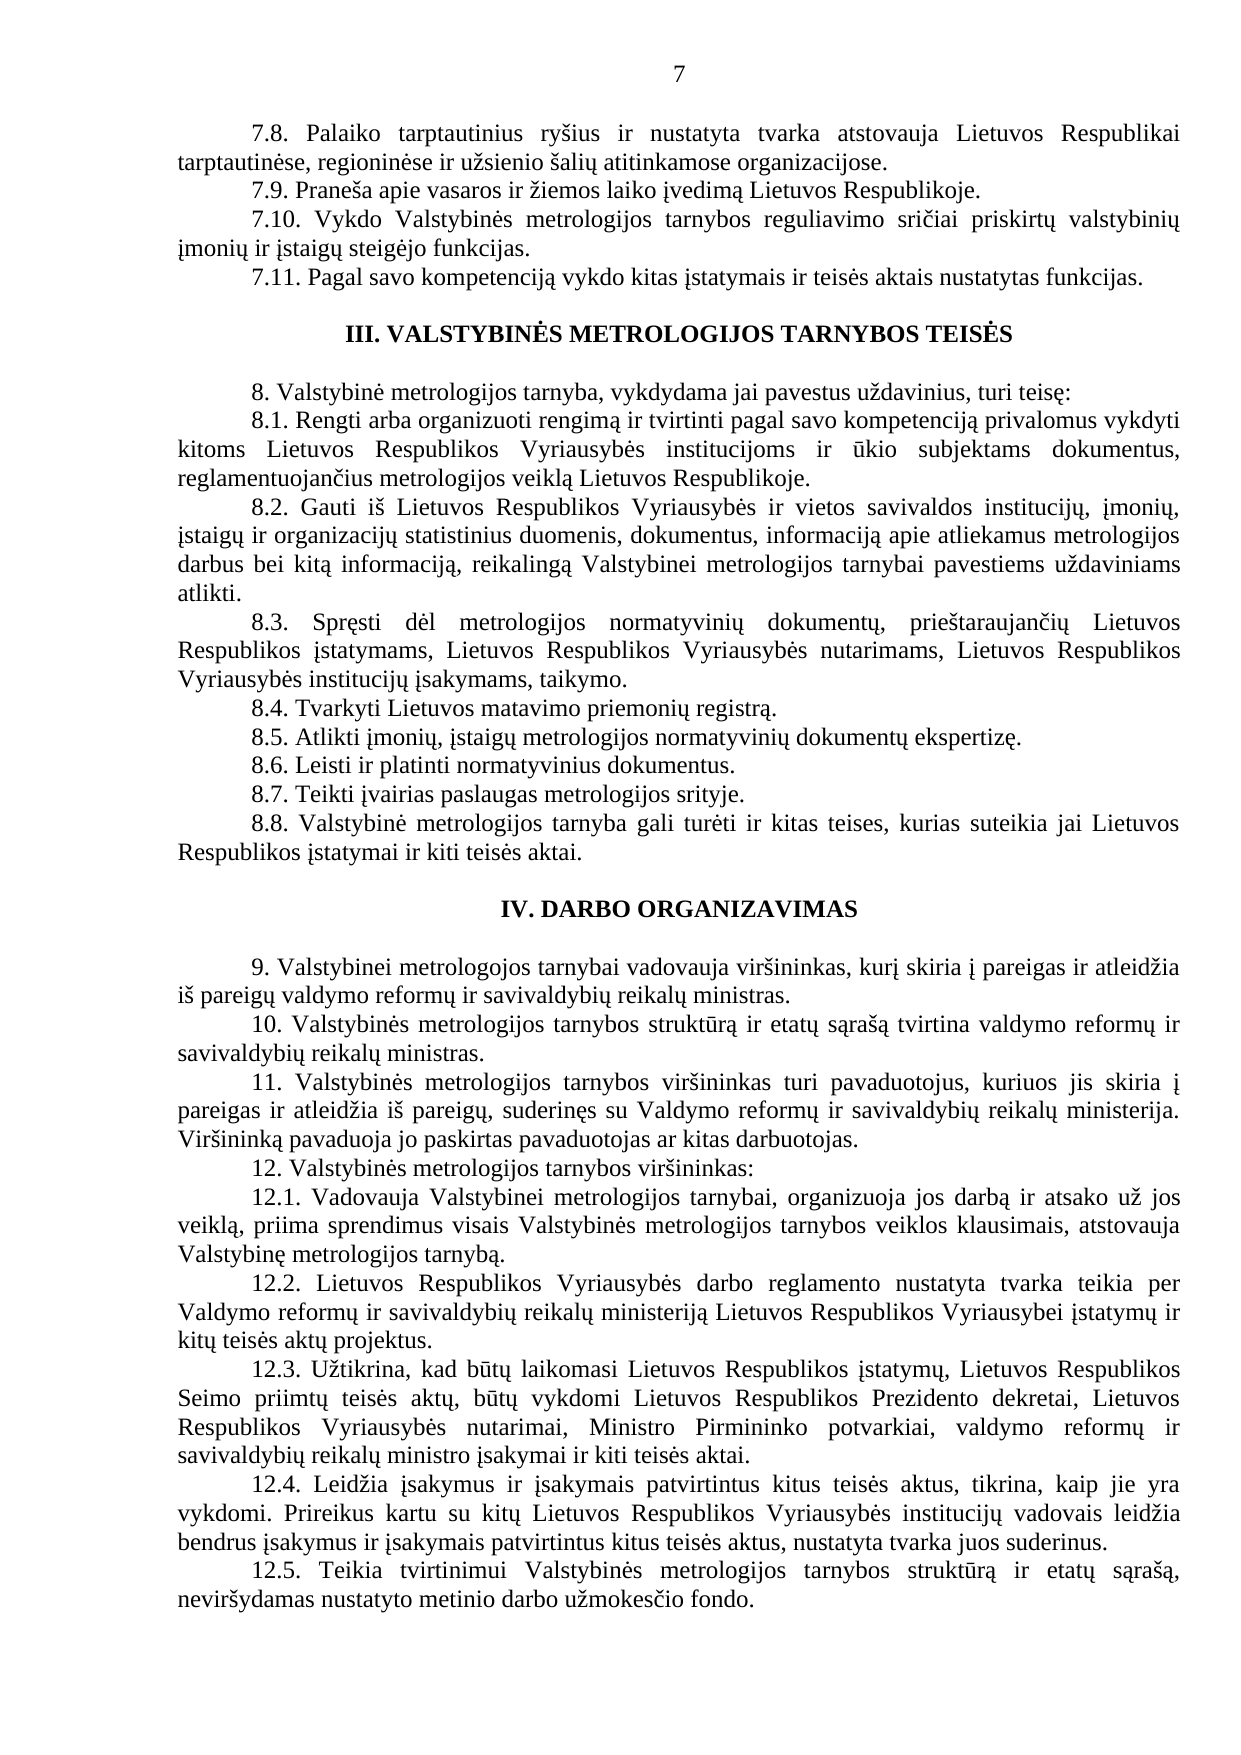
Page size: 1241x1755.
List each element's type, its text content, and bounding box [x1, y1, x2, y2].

text 12. Valstybinės metrologijos tarnybos viršininkas: [177, 1153, 1181, 1182]
text 10. Valstybinės metrologijos tarnybos struktūrą ir etatų sąrašą tvirtina valdymo reformų ir savivaldybių reikalų ministras. [177, 1009, 1181, 1067]
text 8. Valstybinė metrologijos tarnyba, vykdydama jai pavestus uždavinius, turi teisę: [177, 377, 1181, 406]
text 7.11. Pagal savo kompetenciją vykdo kitas įstatymais ir teisės aktais nustatytas funkcijas. [177, 262, 1181, 291]
text IV. DARBO ORGANIZAVIMAS [177, 894, 1181, 923]
text 12.4. Leidžia įsakymus ir įsakymais patvirtintus kitus teisės aktus, tikrina, kaip jie yra vykdomi. Prireikus kartu su kitų Lietuvos Respublikos Vyriausybės institucijų vadovais leidžia bendrus įsakymus ir įsakymais patvirtintus kitus teisės aktus, nustatyta tvarka juos suderinus. [177, 1469, 1181, 1556]
text 7.10. Vykdo Valstybinės metrologijos tarnybos reguliavimo sričiai priskirtų valstybinių įmonių ir įstaigų steigėjo funkcijas. [177, 204, 1181, 262]
text 8.4. Tvarkyti Lietuvos matavimo priemonių registrą. [177, 693, 1181, 722]
text 8.6. Leisti ir platinti normatyvinius dokumentus. [177, 751, 1181, 779]
text III. VALSTYBINĖS METROLOGIJOS TARNYBOS TEISĖS [177, 319, 1181, 348]
text 8.1. Rengti arba organizuoti rengimą ir tvirtinti pagal savo kompetenciją privalomus vykdyti kitoms Lietuvos Respublikos Vyriausybės institucijoms ir ūkio subjektams dokumentus, reglamentuojančius metrologijos veiklą Lietuvos Respublikoje. [177, 406, 1181, 492]
text 8.2. Gauti iš Lietuvos Respublikos Vyriausybės ir vietos savivaldos institucijų, įmonių, įstaigų ir organizacijų statistinius duomenis, dokumentus, informaciją apie atliekamus metrologijos darbus bei kitą informaciją, reikalingą Valstybinei metrologijos tarnybai pavestiems uždaviniams atlikti. [177, 492, 1181, 607]
text 12.1. Vadovauja Valstybinei metrologijos tarnybai, organizuoja jos darbą ir atsako už jos veiklą, priima sprendimus visais Valstybinės metrologijos tarnybos veiklos klausimais, atstovauja Valstybinę metrologijos tarnybą. [177, 1182, 1181, 1268]
text 12.2. Lietuvos Respublikos Vyriausybės darbo reglamento nustatyta tvarka teikia per Valdymo reformų ir savivaldybių reikalų ministeriją Lietuvos Respublikos Vyriausybei įstatymų ir kitų teisės aktų projektus. [177, 1268, 1181, 1354]
text 7.9. Praneša apie vasaros ir žiemos laiko įvedimą Lietuvos Respublikoje. [177, 176, 1181, 204]
text 8.8. Valstybinė metrologijos tarnyba gali turėti ir kitas teises, kurias suteikia jai Lietuvos Respublikos įstatymai ir kiti teisės aktai. [177, 808, 1181, 866]
text 12.3. Užtikrina, kad būtų laikomasi Lietuvos Respublikos įstatymų, Lietuvos Respublikos Seimo priimtų teisės aktų, būtų vykdomi Lietuvos Respublikos Prezidento dekretai, Lietuvos Respublikos Vyriausybės nutarimai, Ministro Pirmininko potvarkiai, valdymo reformų ir savivaldybių reikalų ministro įsakymai ir kiti teisės aktai. [177, 1354, 1181, 1469]
text 8.5. Atlikti įmonių, įstaigų metrologijos normatyvinių dokumentų ekspertizę. [177, 722, 1181, 751]
text 7.8. Palaiko tarptautinius ryšius ir nustatyta tvarka atstovauja Lietuvos Respublikai tarptautinėse, regioninėse ir užsienio šalių atitinkamose organizacijose. [177, 118, 1181, 176]
text 8.7. Teikti įvairias paslaugas metrologijos srityje. [177, 779, 1181, 808]
text 8.3. Spręsti dėl metrologijos normatyvinių dokumentų, prieštaraujančių Lietuvos Respublikos įstatymams, Lietuvos Respublikos Vyriausybės nutarimams, Lietuvos Respublikos Vyriausybės institucijų įsakymams, taikymo. [177, 607, 1181, 693]
text 11. Valstybinės metrologijos tarnybos viršininkas turi pavaduotojus, kuriuos jis skiria į pareigas ir atleidžia iš pareigų, suderinęs su Valdymo reformų ir savivaldybių reikalų ministerija. Viršininką pavaduoja jo paskirtas pavaduotojas ar kitas darbuotojas. [177, 1067, 1181, 1153]
text 12.5. Teikia tvirtinimui Valstybinės metrologijos tarnybos struktūrą ir etatų sąrašą, neviršydamas nustatyto metinio darbo užmokesčio fondo. [177, 1556, 1181, 1613]
text 9. Valstybinei metrologojos tarnybai vadovauja viršininkas, kurį skiria į pareigas ir atleidžia iš pareigų valdymo reformų ir savivaldybių reikalų ministras. [177, 952, 1181, 1009]
